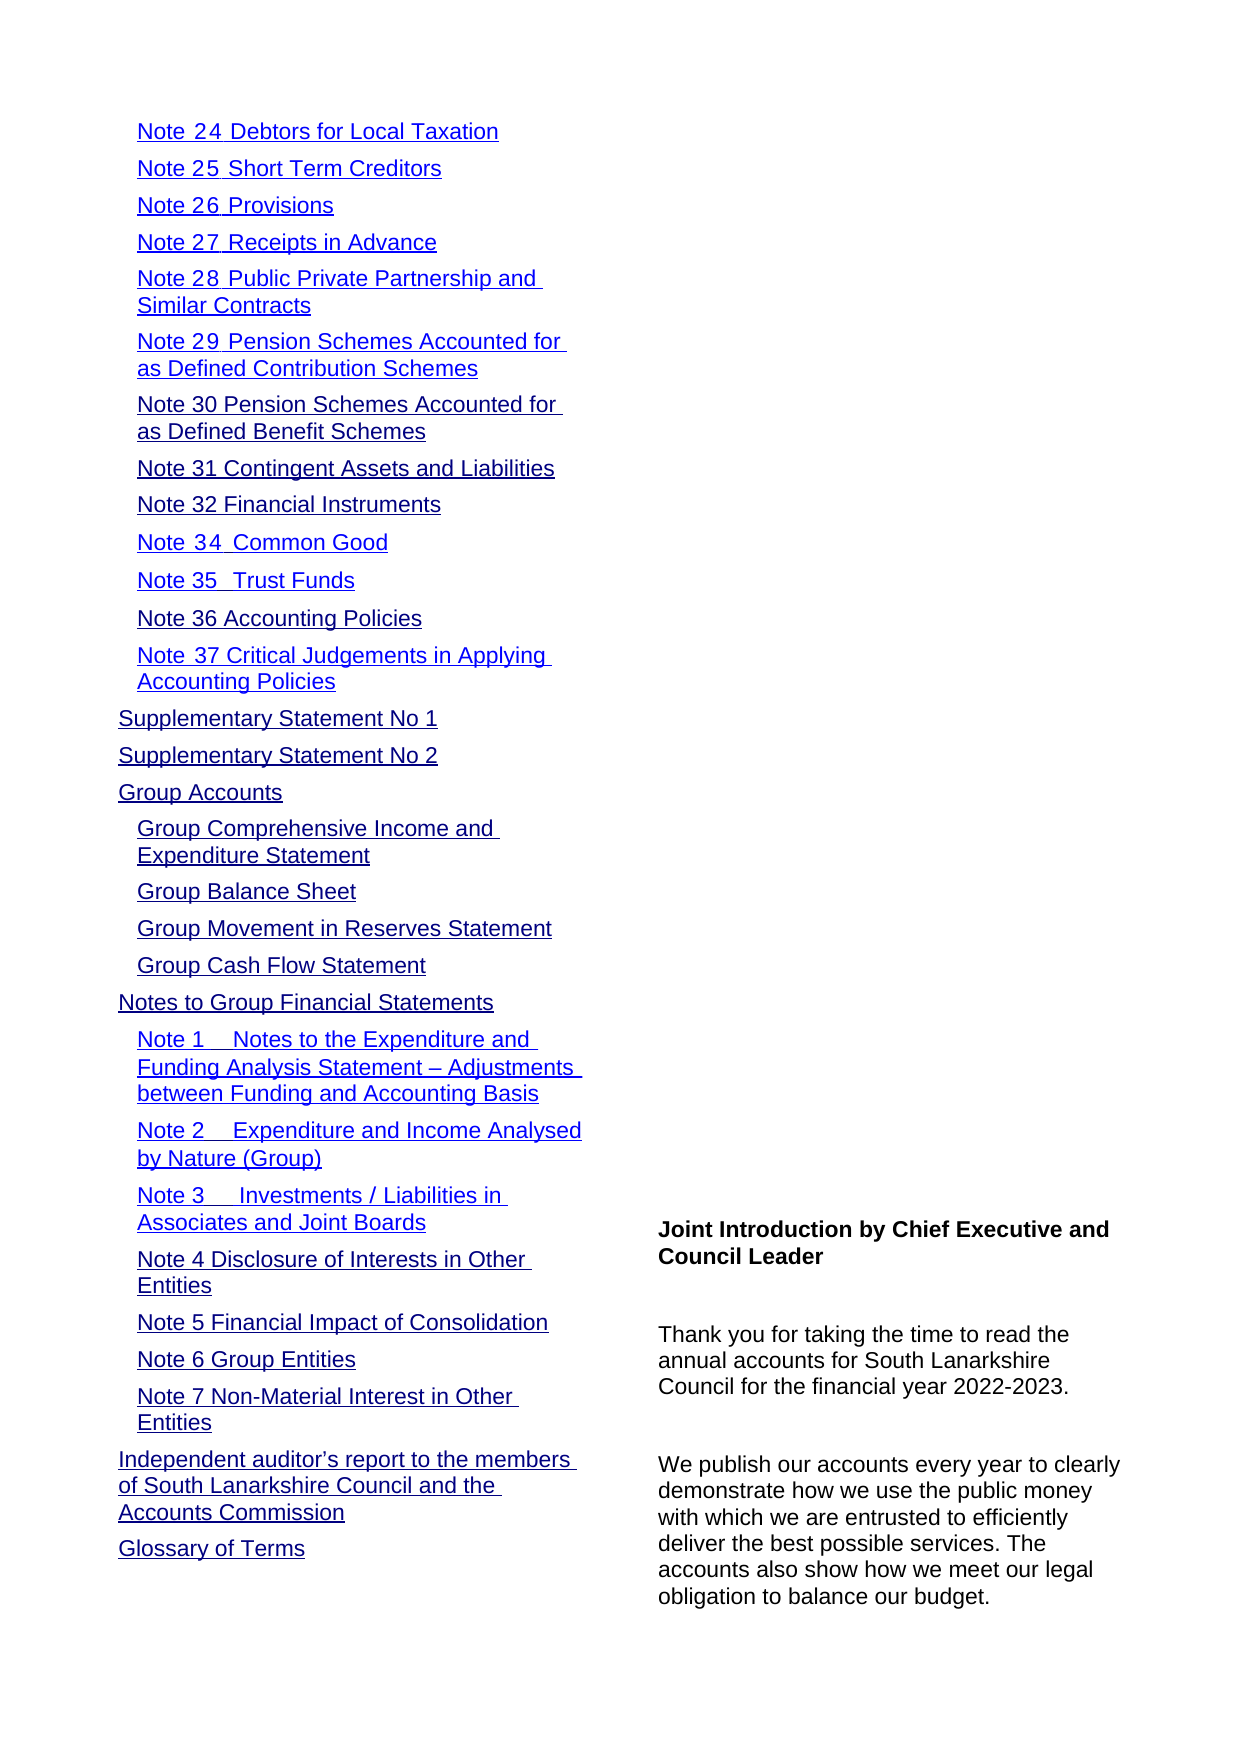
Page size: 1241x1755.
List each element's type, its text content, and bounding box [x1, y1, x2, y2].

text Note 7 Non-Material Interest in Other Entities [137, 1383, 583, 1436]
text Note 37 Critical Judgements in Applying Accounting Policies [137, 642, 583, 694]
text Group Accounts [118, 778, 583, 805]
text Note 1 Notes to the Expenditure and Funding Analysis Statement – Adjustments [137, 1025, 583, 1076]
text Supplementary Statement No 2 [118, 742, 583, 768]
text Independent auditor’s report to the members of South Lanarkshire Council and the Accounts Commission [118, 1446, 583, 1525]
text Note 25 Short Term Creditors [137, 155, 583, 181]
text Note 32 Financial Instruments [137, 491, 583, 518]
text Supplementary Statement No 1 [118, 705, 583, 731]
text Note 29 Pension Schemes Accounted for as Defined Contribution Schemes [137, 328, 583, 381]
text We publish our accounts every year to clearly demonstrate how we use the public money with which we are entrusted to efficiently deliver the best possible services. The accounts also show how we meet our legal obligation to balance our budget. [658, 1451, 1122, 1609]
subtitle Joint Introduction by Chief Executive and Council Leader [658, 1216, 1122, 1269]
text Group Cash Flow Statement [137, 952, 583, 978]
text Note 28 Public Private Partnership and Similar Contracts [137, 265, 583, 318]
text between Funding and Accounting Basis [137, 1078, 583, 1106]
text Note 35 Trust Funds [137, 567, 583, 594]
text Note 6 Group Entities [137, 1346, 583, 1372]
text Note 30 Pension Schemes Accounted for as Defined Benefit Schemes [137, 391, 583, 444]
text Note 24 Debtors for Local Taxation [137, 118, 583, 144]
text Notes to Group Financial Statements [118, 989, 583, 1015]
text Group Balance Sheet [137, 878, 583, 905]
text Note 4 Disclosure of Interests in Other Entities [137, 1246, 583, 1299]
text Note 2 Expenditure and Income Analysed by Nature (Group) [137, 1117, 583, 1171]
text Note 26 Provisions [137, 192, 583, 218]
text Glossary of Terms [118, 1535, 583, 1562]
text Note 36 Accounting Policies [137, 605, 583, 631]
text Note 3 Investments / Liabilities in Associates and Joint Boards [137, 1181, 583, 1236]
text Note 34 Common Good [137, 528, 583, 556]
text Thank you for taking the time to read the annual accounts for South Lanarkshire Council for the financial year 2022-2023. [658, 1321, 1122, 1399]
text Group Comprehensive Income and Expenditure Statement [137, 815, 583, 868]
text Group Movement in Reserves Statement [137, 915, 583, 941]
text Note 27 Receipts in Advance [137, 228, 583, 255]
text Note 31 Contingent Assets and Liabilities [137, 454, 583, 481]
text Note 5 Financial Impact of Consolidation [137, 1309, 583, 1336]
